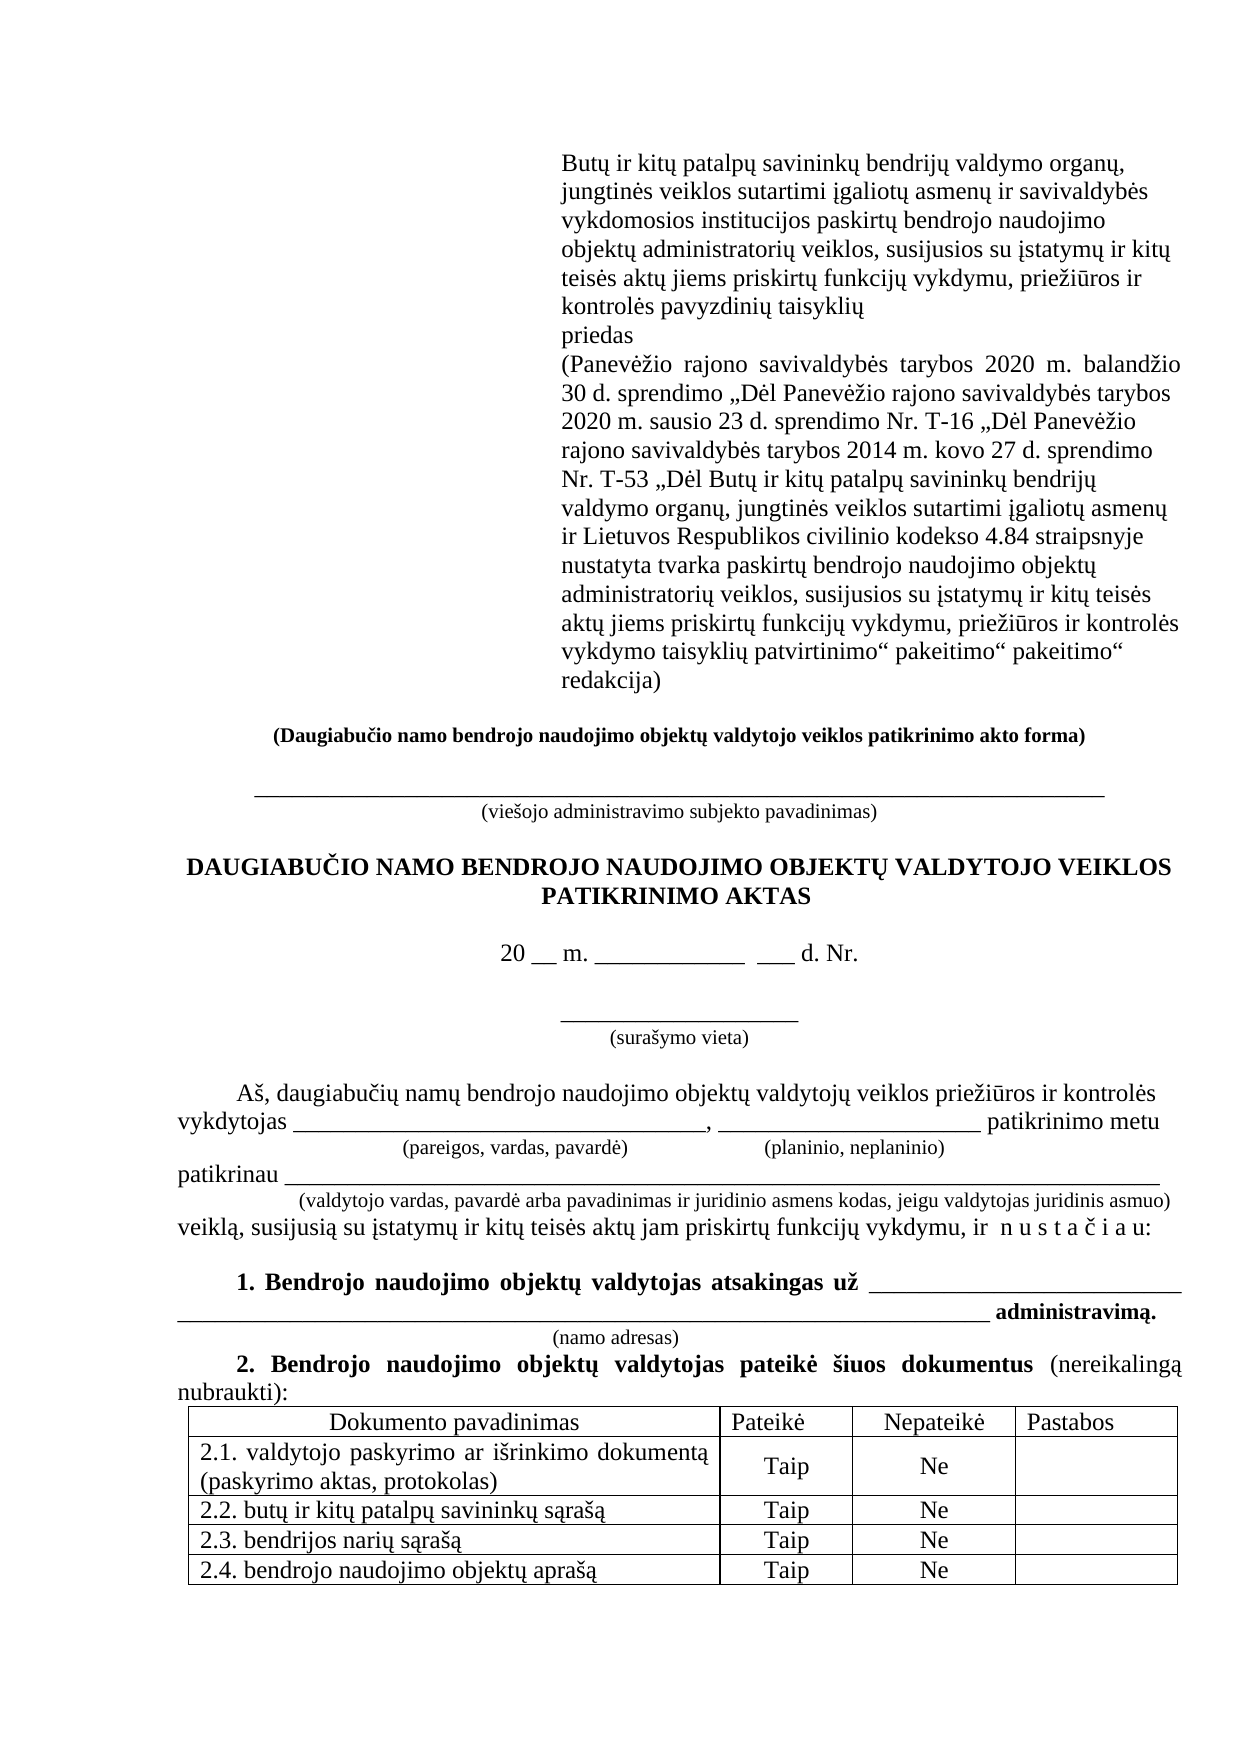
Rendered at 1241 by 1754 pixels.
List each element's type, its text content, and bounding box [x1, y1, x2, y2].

table_cell Taip [721, 1555, 852, 1584]
text ____________________________________________________________________ [177, 771, 1181, 799]
table_cell 2.4. bendrojo naudojimo objektų aprašą [189, 1555, 719, 1584]
table_header Dokumento pavadinimas [189, 1407, 719, 1436]
text veiklą, susijusią su įstatymų ir kitų teisės aktų jam priskirtų funkcijų vykdymu, ir n u s t a č i a u: [177, 1212, 1181, 1241]
table_cell Ne [853, 1496, 1015, 1524]
table_header Nepateikė [853, 1407, 1015, 1436]
text vykdymo taisyklių patvirtinimo“ pakeitimo“ pakeitimo“ [561, 636, 1181, 665]
text teisės aktų jiems priskirtų funkcijų vykdymu, priežiūros ir [177, 263, 1181, 291]
table_cell Ne [853, 1525, 1015, 1554]
text objektų administratorių veiklos, susijusios su įstatymų ir kitų [177, 234, 1181, 263]
text (Daugiabučio namo bendrojo naudojimo objektų valdytojo veiklos patikrinimo akto forma) [177, 723, 1181, 747]
text (pareigos, vardas, pavardė) (planinio, neplaninio) [177, 1135, 1181, 1159]
table_cell [1016, 1437, 1177, 1494]
text 2. Bendrojo naudojimo objektų valdytojas pateikė šiuos dokumentus (nereikalingą nubraukti): [177, 1349, 1181, 1406]
text (Panevėžio rajono savivaldybės tarybos 2020 m. balandžio 30 d. sprendimo „Dėl Panevėžio rajono savivaldybės tarybos [561, 349, 1181, 406]
text ___________________ [177, 996, 1181, 1025]
text (viešojo administravimo subjekto pavadinimas) [177, 799, 1181, 823]
table_cell [1016, 1496, 1177, 1524]
text rajono savivaldybės tarybos 2014 m. kovo 27 d. sprendimo [561, 435, 1181, 464]
table_cell 2.2. butų ir kitų patalpų savininkų sąrašą [189, 1496, 719, 1524]
text (surašymo vieta) [177, 1025, 1181, 1049]
text (valdytojo vardas, pavardė arba pavadinimas ir juridinio asmens kodas, jeigu valdytojas juridinis asmuo) [177, 1188, 1181, 1212]
text ir Lietuvos Respublikos civilinio kodekso 4.84 straipsnyje [561, 521, 1181, 550]
table_header Pastabos [1016, 1407, 1177, 1436]
text 20 __ m. ____________ ___ d. Nr. [177, 938, 1181, 967]
text jungtinės veiklos sutartimi įgaliotų asmenų ir savivaldybės [177, 176, 1181, 205]
text administratorių veiklos, susijusios su įstatymų ir kitų teisės [561, 579, 1181, 608]
text vykdytojas _________________________________, _____________________ patikrinimo metu [177, 1106, 1181, 1135]
table_cell Ne [853, 1555, 1015, 1584]
table_cell [1016, 1555, 1177, 1584]
text Nr. T-53 „Dėl Butų ir kitų patalpų savininkų bendrijų [561, 464, 1181, 493]
text nustatyta tvarka paskirtų bendrojo naudojimo objektų [561, 550, 1181, 579]
text valdymo organų, jungtinės veiklos sutartimi įgaliotų asmenų [561, 493, 1181, 521]
text 1. Bendrojo naudojimo objektų valdytojas atsakingas už _________________________ _________________________________________________________________ administravimą. [177, 1267, 1181, 1324]
table_cell 2.1. valdytojo paskyrimo ar išrinkimo dokumentą (paskyrimo aktas, protokolas) [189, 1437, 719, 1494]
text Aš, daugiabučių namų bendrojo naudojimo objektų valdytojų veiklos priežiūros ir kontrolės [177, 1078, 1181, 1106]
table_cell 2.3. bendrijos narių sąrašą [189, 1525, 719, 1554]
table_cell Taip [721, 1496, 852, 1524]
table_cell Taip [721, 1437, 852, 1494]
table_header Pateikė [721, 1407, 852, 1436]
text Butų ir kitų patalpų savininkų bendrijų valdymo organų, [177, 148, 1181, 176]
table_cell Taip [721, 1525, 852, 1554]
text DAUGIABUČIO NAMO BENDROJO NAUDOJIMO OBJEKTŲ VALDYTOJO VEIKLOS PATIKRINIMO AKTAS [177, 852, 1181, 910]
text 2020 m. sausio 23 d. sprendimo Nr. T-16 „Dėl Panevėžio [561, 406, 1181, 435]
table_cell Ne [853, 1437, 1015, 1494]
text aktų jiems priskirtų funkcijų vykdymu, priežiūros ir kontrolės [561, 608, 1181, 636]
text redakcija) [561, 665, 1181, 694]
text patikrinau ______________________________________________________________________ [177, 1159, 1181, 1188]
text vykdomosios institucijos paskirtų bendrojo naudojimo [177, 205, 1181, 234]
text priedas [177, 320, 1181, 349]
table_cell [1016, 1525, 1177, 1554]
text (namo adresas) [177, 1324, 1181, 1349]
text kontrolės pavyzdinių taisyklių [177, 291, 1181, 320]
